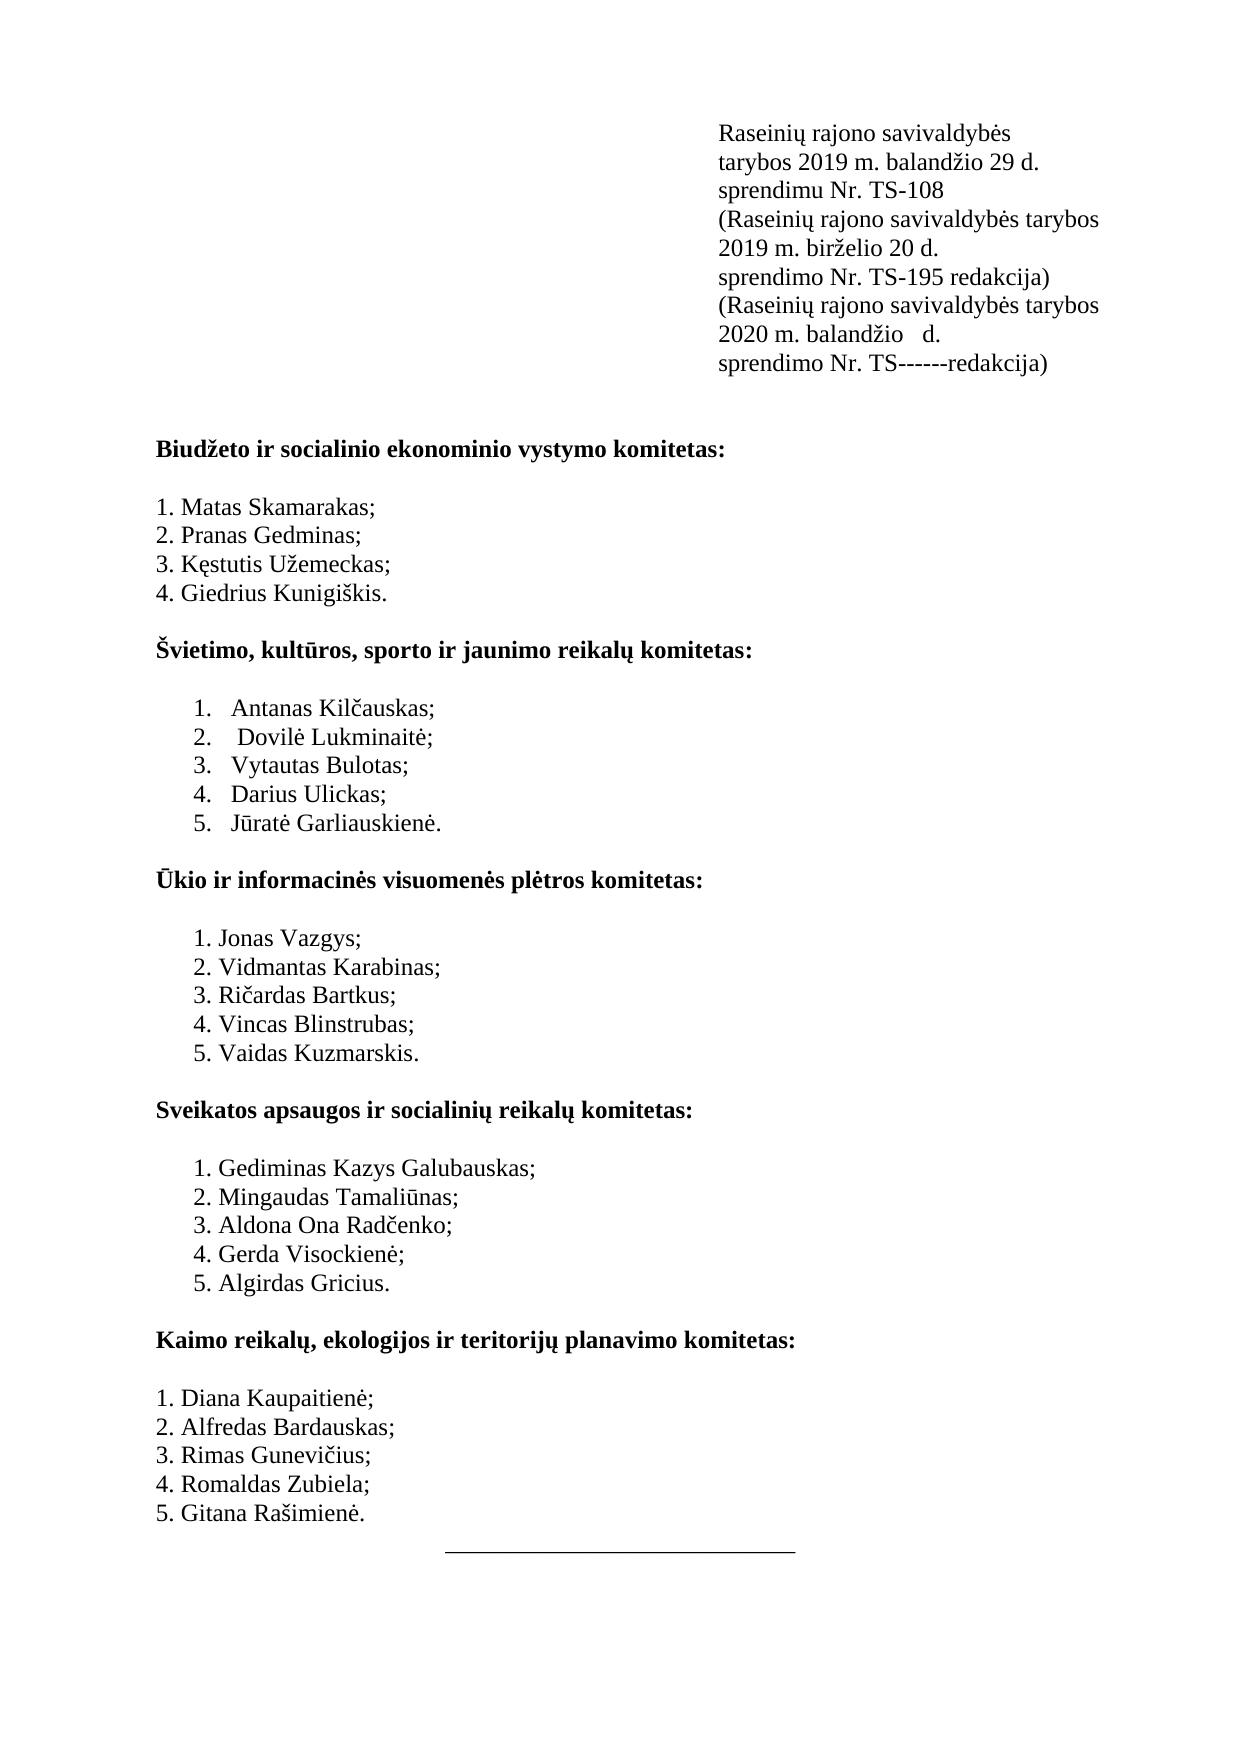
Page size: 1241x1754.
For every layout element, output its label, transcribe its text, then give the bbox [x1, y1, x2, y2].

text (Raseinių rajono savivaldybės tarybos 2019 m. birželio 20 d. [718, 204, 1122, 262]
text Biudžeto ir socialinio ekonominio vystymo komitetas: [156, 434, 1122, 463]
text 3. Ričardas Bartkus; [193, 981, 1122, 1009]
text 2. Mingaudas Tamaliūnas; [193, 1182, 1122, 1211]
text 3. Aldona Ona Radčenko; [193, 1211, 1122, 1239]
text 2. Alfredas Bardauskas; [118, 1412, 1122, 1441]
text 1. Diana Kaupaitienė; [118, 1383, 1122, 1412]
text 4. Romaldas Zubiela; [118, 1469, 1122, 1498]
text 3. Rimas Gunevičius; [118, 1441, 1122, 1469]
text 2. Dovilė Lukminaitė; [193, 722, 1122, 751]
text 5. Gitana Rašimienė. [118, 1498, 1122, 1527]
text Ūkio ir informacinės visuomenės plėtros komitetas: [156, 866, 1122, 894]
text 4. Giedrius Kunigiškis. [156, 578, 1122, 607]
text 5. Jūratė Garliauskienė. [193, 808, 1122, 837]
text Kaimo reikalų, ekologijos ir teritorijų planavimo komitetas: [156, 1326, 1122, 1354]
text Raseinių rajono savivaldybės [118, 118, 1122, 147]
text 4. Gerda Visockienė; [193, 1239, 1122, 1268]
text Švietimo, kultūros, sporto ir jaunimo reikalų komitetas: [156, 636, 1122, 664]
text 1. Matas Skamarakas; [156, 492, 1122, 521]
text ____________________________ [118, 1527, 1122, 1556]
text 1. Gediminas Kazys Galubauskas; [193, 1153, 1122, 1182]
text 3. Kęstutis Užemeckas; [156, 549, 1122, 578]
text tarybos 2019 m. balandžio 29 d. [118, 147, 1122, 176]
text sprendimo Nr. TS------redakcija) [643, 348, 1122, 377]
text 2. Vidmantas Karabinas; [193, 952, 1122, 981]
text 4. Vincas Blinstrubas; [193, 1009, 1122, 1038]
text 3. Vytautas Bulotas; [193, 751, 1122, 779]
text 5. Vaidas Kuzmarskis. [193, 1038, 1122, 1067]
text sprendimo Nr. TS-195 redakcija) (Raseinių rajono savivaldybės tarybos 2020 m. balandžio d. [718, 262, 1122, 348]
text Sveikatos apsaugos ir socialinių reikalų komitetas: [156, 1096, 1122, 1124]
text 4. Darius Ulickas; [193, 779, 1122, 808]
text 5. Algirdas Gricius. [193, 1268, 1122, 1297]
text 1. Antanas Kilčauskas; [193, 693, 1122, 722]
text 1. Jonas Vazgys; [193, 923, 1122, 952]
text sprendimu Nr. TS-108 [118, 176, 1122, 204]
text 2. Pranas Gedminas; [156, 521, 1122, 549]
